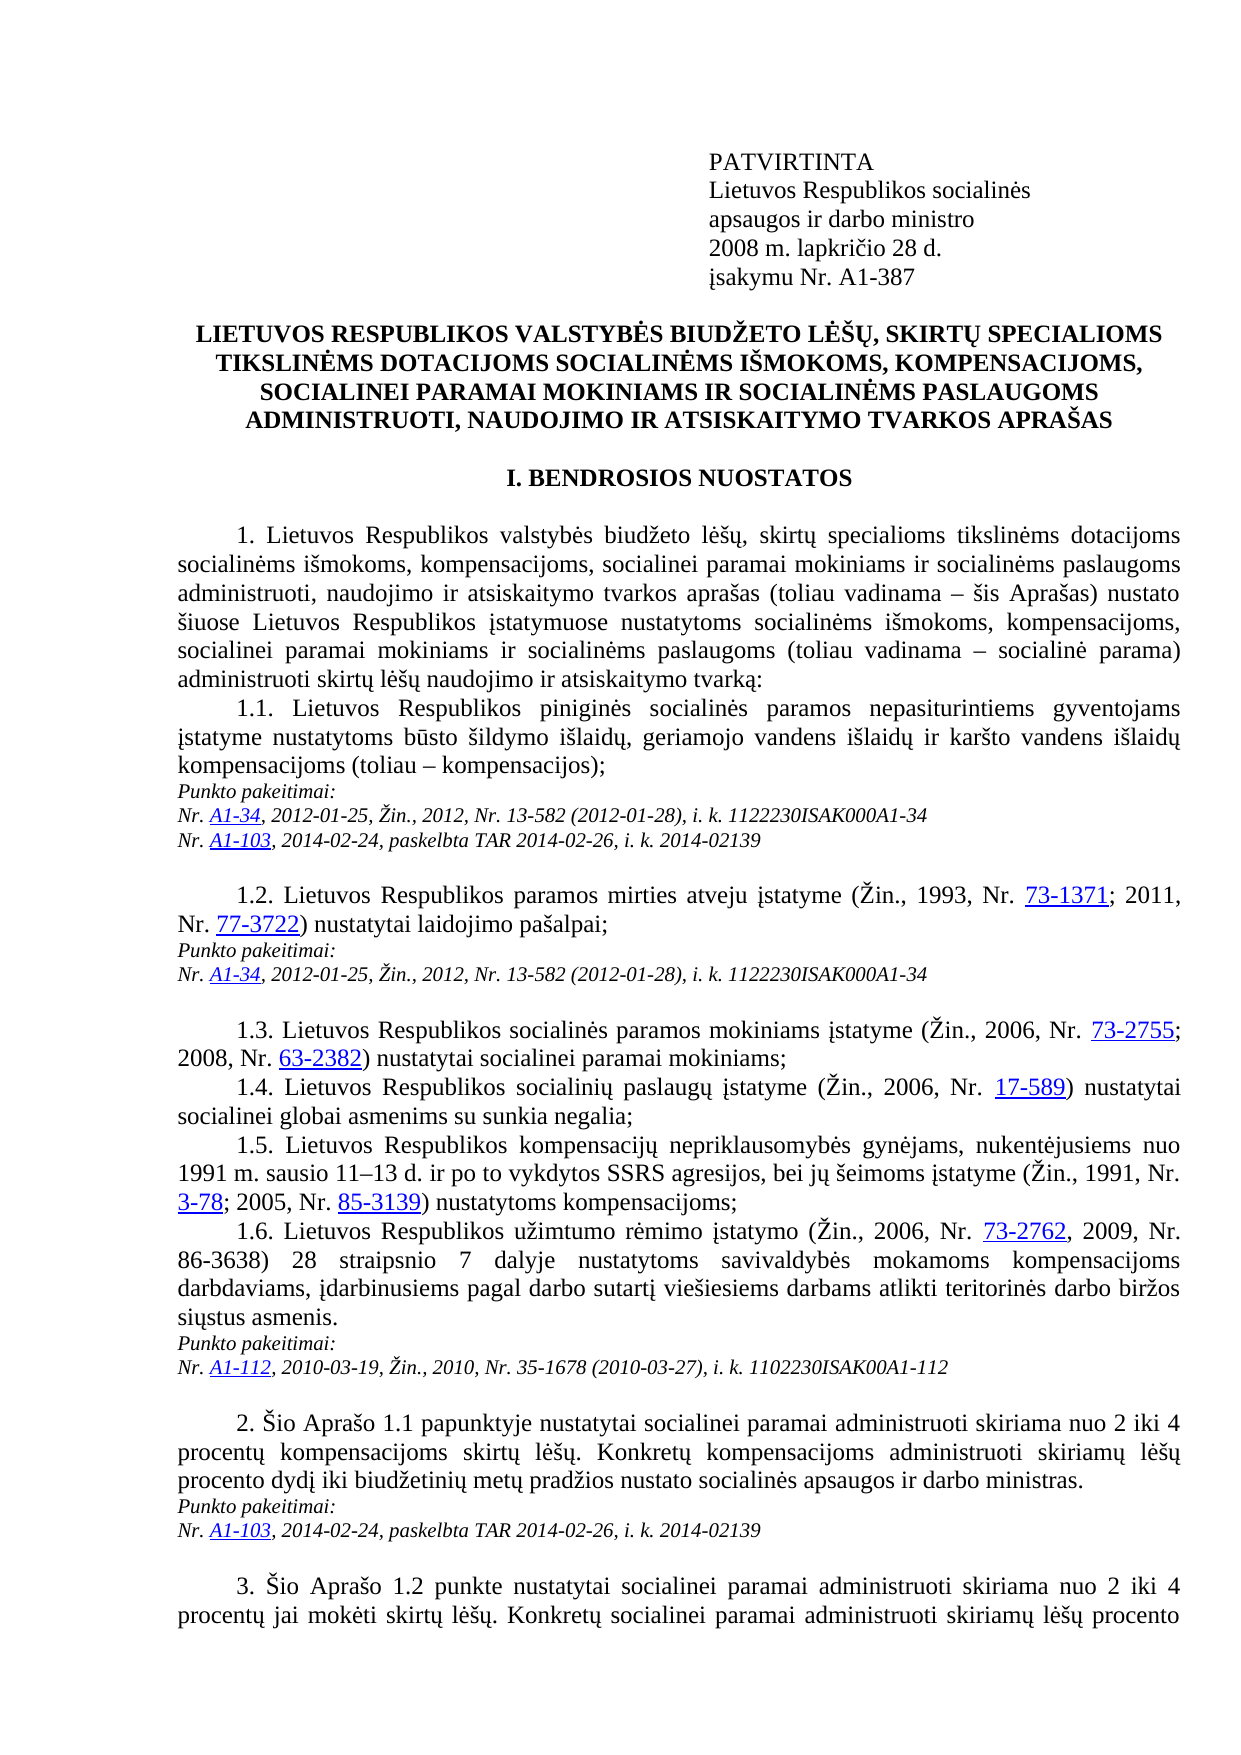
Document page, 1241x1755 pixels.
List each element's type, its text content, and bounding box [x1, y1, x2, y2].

text 1.5. Lietuvos Respublikos kompensacijų nepriklausomybės gynėjams, nukentėjusiems nuo 1991 m. sausio 11–13 d. ir po to vykdytos SSRS agresijos, bei jų šeimoms įstatyme (Žin., 1991, Nr. 3-78; 2005, Nr. 85-3139) nustatytoms kompensacijoms; [177, 1130, 1181, 1216]
text apsaugos ir darbo ministro [177, 204, 1181, 233]
text Punkto pakeitimai: [177, 1494, 1181, 1518]
text LIETUVOS RESPUBLIKOS VALSTYBĖS BIUDŽETO LĖŠŲ, SKIRTŲ SPECIALIOMS TIKSLINĖMS DOTACIJOMS SOCIALINĖMS IŠMOKOMS, KOMPENSACIJOMS, SOCIALINEI PARAMAI MOKINIAMS IR SOCIALINĖMS PASLAUGOMS ADMINISTRUOTI, NAUDOJIMO IR ATSISKAITYMO TVARKOS APRAŠAS [177, 319, 1181, 434]
text 3. Šio Aprašo 1.2 punkte nustatytai socialinei paramai administruoti skiriama nuo 2 iki 4 procentų jai mokėti skirtų lėšų. Konkretų socialinei paramai administruoti skiriamų lėšų procento [177, 1571, 1181, 1628]
text 1. Lietuvos Respublikos valstybės biudžeto lėšų, skirtų specialioms tikslinėms dotacijoms socialinėms išmokoms, kompensacijoms, socialinei paramai mokiniams ir socialinėms paslaugoms administruoti, naudojimo ir atsiskaitymo tvarkos aprašas (toliau vadinama – šis Aprašas) nustato šiuose Lietuvos Respublikos įstatymuose nustatytoms socialinėms išmokoms, kompensacijoms, socialinei paramai mokiniams ir socialinėms paslaugoms (toliau vadinama – socialinė parama) administruoti skirtų lėšų naudojimo ir atsiskaitymo tvarką: [177, 521, 1181, 693]
text 1.6. Lietuvos Respublikos užimtumo rėmimo įstatymo (Žin., 2006, Nr. 73-2762, 2009, Nr. 86-3638) 28 straipsnio 7 dalyje nustatytoms savivaldybės mokamoms kompensacijoms darbdaviams, įdarbinusiems pagal darbo sutartį viešiesiems darbams atlikti teritorinės darbo biržos siųstus asmenis. [177, 1216, 1181, 1331]
text 2. Šio Aprašo 1.1 papunktyje nustatytai socialinei paramai administruoti skiriama nuo 2 iki 4 procentų kompensacijoms skirtų lėšų. Konkretų kompensacijoms administruoti skiriamų lėšų procento dydį iki biudžetinių metų pradžios nustato socialinės apsaugos ir darbo ministras. [177, 1408, 1181, 1494]
text 1.3. Lietuvos Respublikos socialinės paramos mokiniams įstatyme (Žin., 2006, Nr. 73-2755; 2008, Nr. 63-2382) nustatytai socialinei paramai mokiniams; [177, 1015, 1181, 1072]
text PATVIRTINTA [177, 147, 1181, 176]
text 1.4. Lietuvos Respublikos socialinių paslaugų įstatyme (Žin., 2006, Nr. 17-589) nustatytai socialinei globai asmenims su sunkia negalia; [177, 1072, 1181, 1130]
text Nr. A1-103, 2014-02-24, paskelbta TAR 2014-02-26, i. k. 2014-02139 [177, 1518, 1181, 1542]
text I. BENDROSIOS NUOSTATOS [177, 463, 1181, 492]
text 2008 m. lapkričio 28 d. [177, 233, 1181, 262]
text Nr. A1-112, 2010-03-19, Žin., 2010, Nr. 35-1678 (2010-03-27), i. k. 1102230ISAK00A1-112 [177, 1355, 1181, 1379]
text 1.1. Lietuvos Respublikos piniginės socialinės paramos nepasiturintiems gyventojams įstatyme nustatytoms būsto šildymo išlaidų, geriamojo vandens išlaidų ir karšto vandens išlaidų kompensacijoms (toliau – kompensacijos); [177, 693, 1181, 779]
text Nr. A1-34, 2012-01-25, Žin., 2012, Nr. 13-582 (2012-01-28), i. k. 1122230ISAK000A1-34 [177, 803, 1181, 827]
text Punkto pakeitimai: [177, 1331, 1181, 1355]
text Punkto pakeitimai: [177, 779, 1181, 803]
text Nr. A1-34, 2012-01-25, Žin., 2012, Nr. 13-582 (2012-01-28), i. k. 1122230ISAK000A1-34 [177, 962, 1181, 986]
text Lietuvos Respublikos socialinės [177, 176, 1181, 204]
text 1.2. Lietuvos Respublikos paramos mirties atveju įstatyme (Žin., 1993, Nr. 73-1371; 2011, Nr. 77-3722) nustatytai laidojimo pašalpai; [177, 880, 1181, 938]
text įsakymu Nr. A1-387 [177, 262, 1181, 291]
text Punkto pakeitimai: [177, 938, 1181, 962]
text Nr. A1-103, 2014-02-24, paskelbta TAR 2014-02-26, i. k. 2014-02139 [177, 827, 1181, 852]
